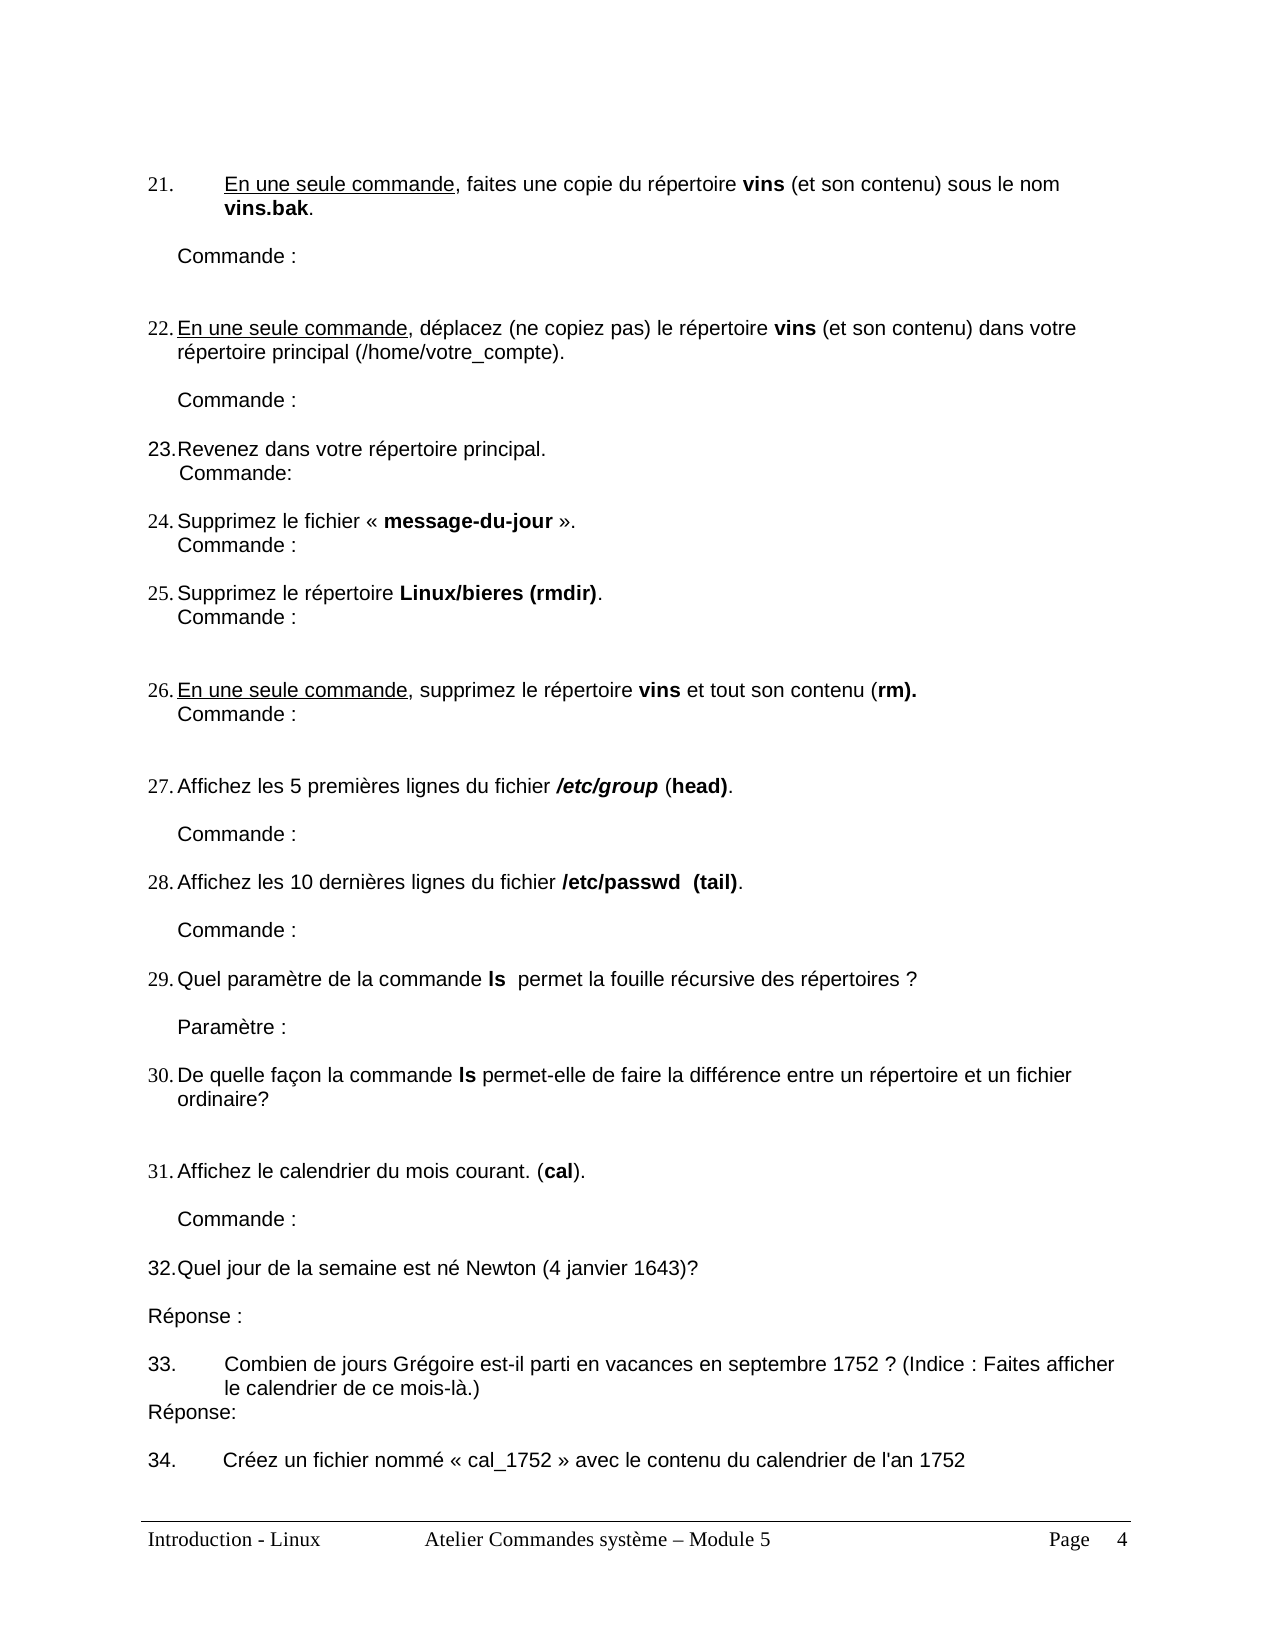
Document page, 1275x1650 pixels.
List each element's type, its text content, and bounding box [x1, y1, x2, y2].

list Affichez les 5 premières lignes du fichier /etc/group (head). [148, 774, 1127, 798]
list De quelle façon la commande ls permet-elle de faire la différence entre un répertoire et un fichier ordinaire? [148, 1063, 1127, 1111]
list En une seule commande, supprimez le répertoire vins et tout son contenu (rm). [148, 677, 1127, 702]
text Réponse : [148, 1304, 1127, 1328]
list Combien de jours Grégoire est-il parti en vacances en septembre 1752 ? (Indice : Faites afficher le calendrier de ce mois-là.) [148, 1352, 1127, 1400]
list En une seule commande, déplacez (ne copiez pas) le répertoire vins (et son contenu) dans votre répertoire principal (/home/votre_compte). [148, 316, 1127, 364]
text Commande : [177, 244, 1127, 268]
text Paramètre : [177, 1015, 1127, 1039]
text Réponse: [148, 1400, 1127, 1424]
text Commande: [179, 461, 1127, 485]
text Commande : [177, 918, 1127, 942]
list Quel paramètre de la commande ls permet la fouille récursive des répertoires ? [148, 966, 1127, 991]
text Commande : [177, 1207, 1127, 1231]
text Commande : [177, 822, 1127, 846]
text Commande : [177, 605, 1127, 629]
list Supprimez le répertoire Linux/bieres (rmdir). [148, 581, 1127, 605]
list Créez un fichier nommé « cal_1752 » avec le contenu du calendrier de l'an 1752 [148, 1448, 1127, 1472]
text Commande : [177, 533, 1127, 557]
list Affichez le calendrier du mois courant. (cal). [148, 1159, 1127, 1183]
list Affichez les 10 dernières lignes du fichier /etc/passwd (tail). [148, 870, 1127, 894]
text Commande : [177, 388, 1127, 412]
list Quel jour de la semaine est né Newton (4 janvier 1643)? [148, 1256, 1127, 1279]
list En une seule commande, faites une copie du répertoire vins (et son contenu) sous le nom vins.bak. [148, 172, 1127, 220]
text Commande : [177, 702, 1127, 726]
list Revenez dans votre répertoire principal. [148, 437, 1127, 461]
list Supprimez le fichier « message-du-jour ». [148, 509, 1127, 533]
